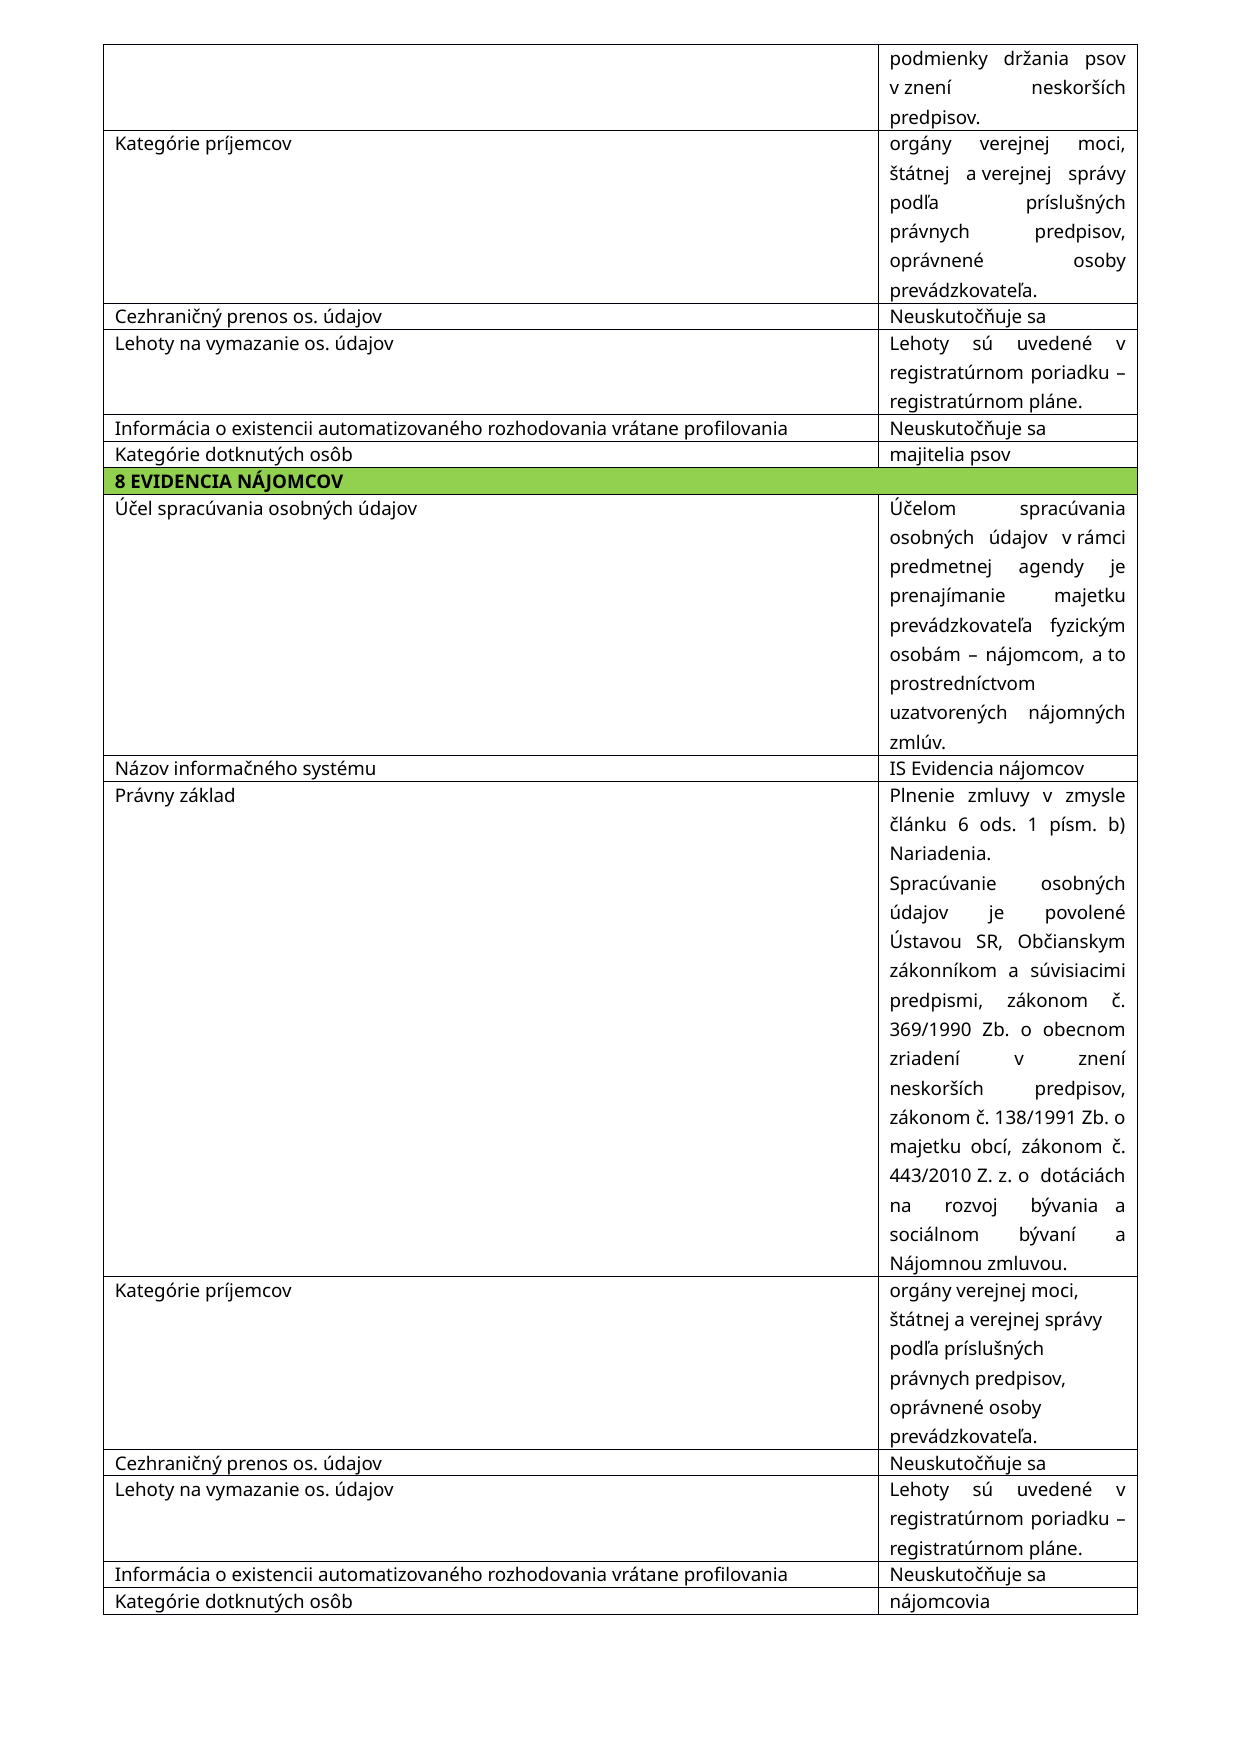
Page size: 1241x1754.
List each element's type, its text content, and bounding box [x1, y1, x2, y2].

table_cell Účel spracúvania osobných údajov [104, 495, 878, 754]
table_cell Lehoty sú uvedené v registratúrnom poriadku – registratúrnom pláne. [879, 330, 1137, 414]
table_cell Neuskutočňuje sa [879, 415, 1137, 441]
table_cell orgány verejnej moci, štátnej a verejnej správy podľa príslušných právnych predpisov, oprávnené osoby prevádzkovateľa. [879, 131, 1137, 302]
table_cell Neuskutočňuje sa [879, 304, 1137, 329]
table_cell Kategórie dotknutých osôb [104, 1588, 878, 1614]
table_cell Cezhraničný prenos os. údajov [104, 304, 878, 329]
table_cell Lehoty sú uvedené v registratúrnom poriadku – registratúrnom pláne. [879, 1476, 1137, 1561]
table_cell Plnenie zmluvy v zmysle článku 6 ods. 1 písm. b) Nariadenia. Spracúvanie osobných údajov je povolené Ústavou SR, Občianskym zákonníkom a súvisiacimi predpismi, zákonom č. 369/1990 Zb. o obecnom zriadení v znení neskorších predpisov, zákonom č. 138/1991 Zb. o majetku obcí, zákonom č. 443/2010 Z. z. o dotáciách na rozvoj bývania a sociálnom bývaní a Nájomnou zmluvou. [879, 782, 1137, 1276]
table_cell Informácia o existencii automatizovaného rozhodovania vrátane profilovania [104, 415, 878, 441]
table_cell Neuskutočňuje sa [879, 1450, 1137, 1475]
table_cell Právny základ [104, 782, 878, 1276]
table_cell Kategórie príjemcov [104, 131, 878, 302]
table_cell 8 EVIDENCIA NÁJOMCOV [104, 468, 1137, 494]
table_cell Cezhraničný prenos os. údajov [104, 1450, 878, 1475]
table_cell orgány verejnej moci, štátnej a verejnej správy podľa príslušných právnych predpisov, oprávnené osoby prevádzkovateľa. [879, 1277, 1137, 1449]
table_cell nájomcovia [879, 1588, 1137, 1614]
table_cell Lehoty na vymazanie os. údajov [104, 330, 878, 414]
table_cell majitelia psov [879, 442, 1137, 467]
table_cell podmienky držania psov v znení neskorších predpisov. [879, 45, 1137, 129]
table_cell Kategórie dotknutých osôb [104, 442, 878, 467]
table_cell Kategórie príjemcov [104, 1277, 878, 1449]
table_cell Názov informačného systému [104, 756, 878, 781]
table_cell [104, 45, 878, 129]
table_cell Lehoty na vymazanie os. údajov [104, 1476, 878, 1561]
table_cell IS Evidencia nájomcov [879, 756, 1137, 781]
table_cell Neuskutočňuje sa [879, 1562, 1137, 1587]
table_cell Účelom spracúvania osobných údajov v rámci predmetnej agendy je prenajímanie majetku prevádzkovateľa fyzickým osobám – nájomcom, a to prostredníctvom uzatvorených nájomných zmlúv. [879, 495, 1137, 754]
table_cell Informácia o existencii automatizovaného rozhodovania vrátane profilovania [104, 1562, 878, 1587]
